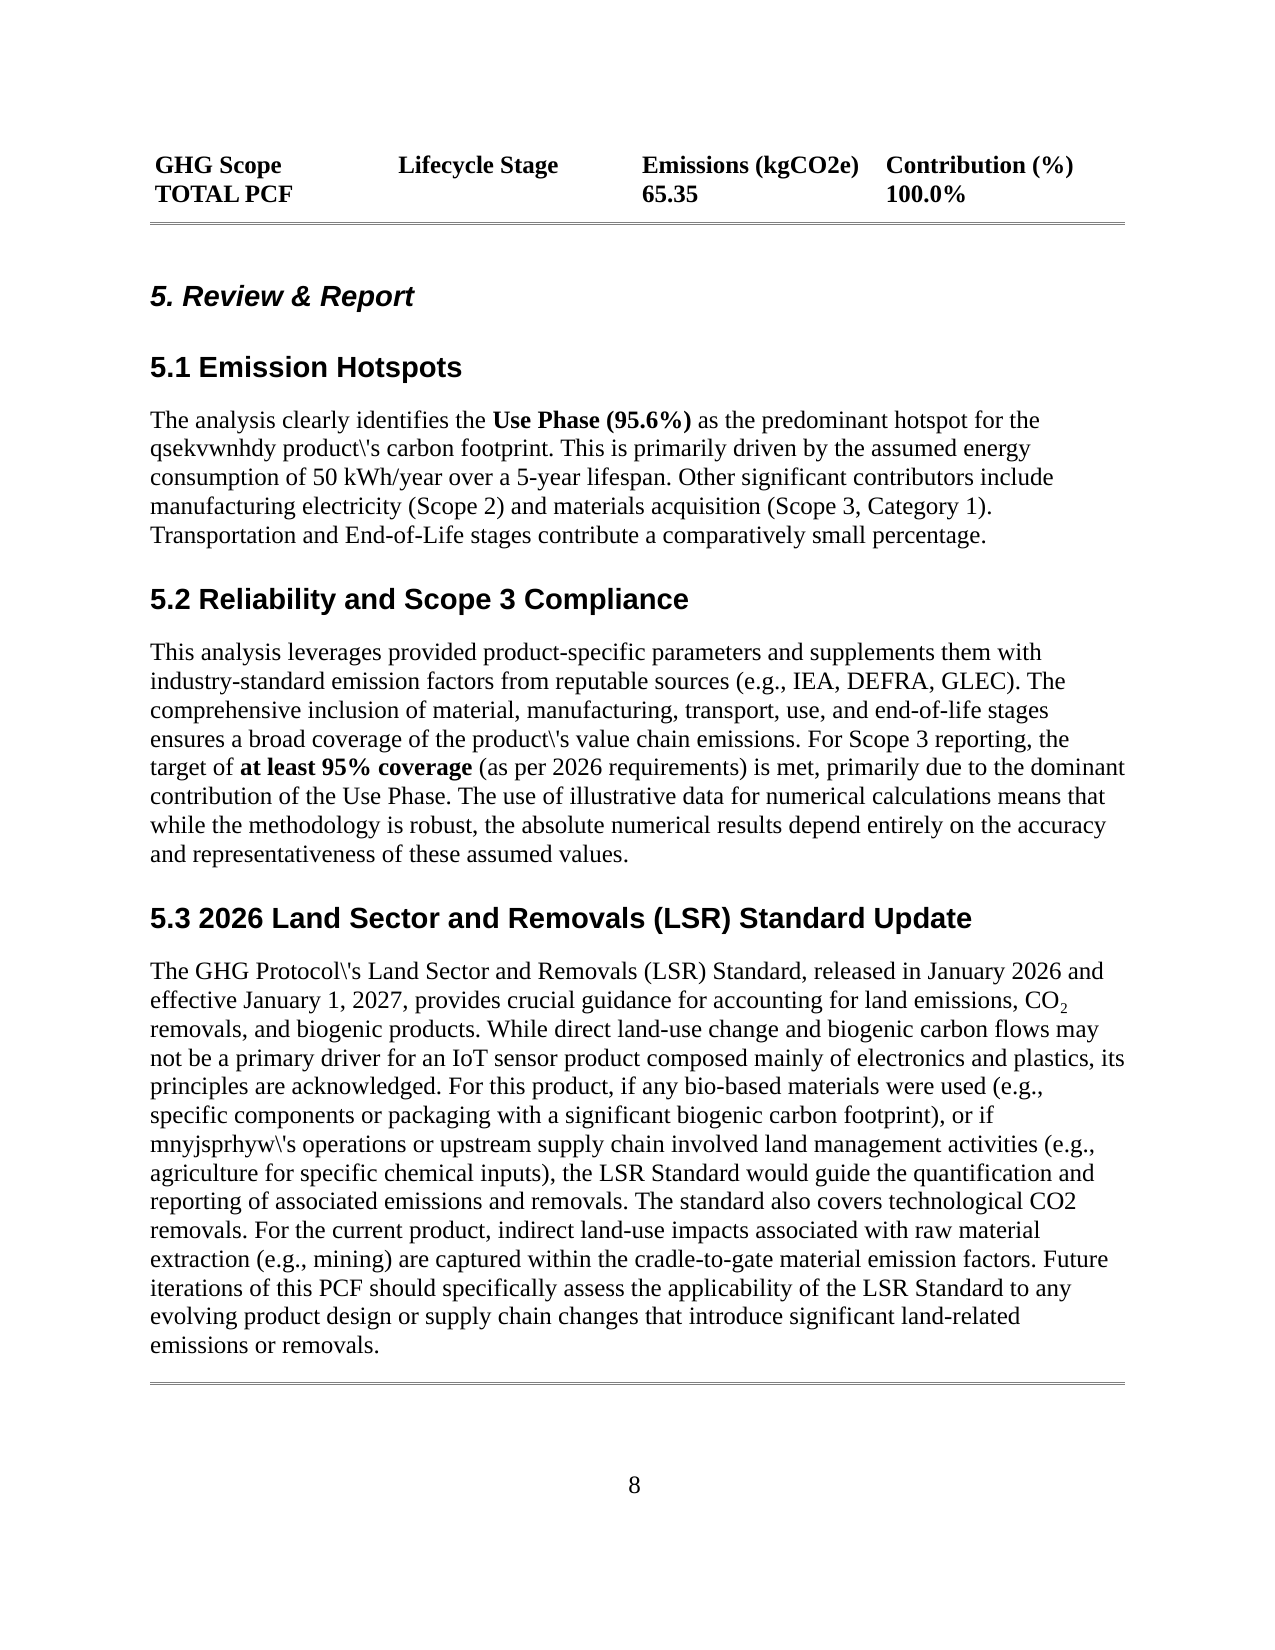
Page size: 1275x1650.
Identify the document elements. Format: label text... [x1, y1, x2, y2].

subtitle 5.1 Emission Hotspots [150, 350, 1125, 383]
text The analysis clearly identifies the Use Phase (95.6%) as the predominant hotspot for the qsekvwnhdy product\'s carbon footprint. This is primarily driven by the assumed energy consumption of 50 kWh/year over a 5-year lifespan. Other significant contributors include manufacturing electricity (Scope 2) and materials acquisition (Scope 3, Category 1). Transportation and End-of-Life stages contribute a comparatively small percentage. [150, 405, 1125, 548]
table_cell 100.0% [881, 179, 1125, 207]
table_cell TOTAL PCF [150, 179, 637, 207]
table_cell 65.35 [638, 179, 881, 207]
table_header Contribution (%) [881, 150, 1125, 179]
subtitle 5.2 Reliability and Scope 3 Compliance [150, 582, 1125, 616]
text This analysis leverages provided product-specific parameters and supplements them with industry-standard emission factors from reputable sources (e.g., IEA, DEFRA, GLEC). The comprehensive inclusion of material, manufacturing, transport, use, and end-of-life stages ensures a broad coverage of the product\'s value chain emissions. For Scope 3 reporting, the target of at least 95% coverage (as per 2026 requirements) is met, primarily due to the dominant contribution of the Use Phase. The use of illustrative data for numerical calculations means that while the methodology is robust, the absolute numerical results depend entirely on the accuracy and representativeness of these assumed values. [150, 637, 1125, 867]
table_header Emissions (kgCO2e) [638, 150, 881, 179]
table_header GHG Scope [150, 150, 394, 179]
text The GHG Protocol\'s Land Sector and Removals (LSR) Standard, released in January 2026 and effective January 1, 2027, provides crucial guidance for accounting for land emissions, CO₂ removals, and biogenic products. While direct land-use change and biogenic carbon flows may not be a primary driver for an IoT sensor product composed mainly of electronics and plastics, its principles are acknowledged. For this product, if any bio-based materials were used (e.g., specific components or packaging with a significant biogenic carbon footprint), or if mnyjsprhyw\'s operations or upstream supply chain involved land management activities (e.g., agriculture for specific chemical inputs), the LSR Standard would guide the quantification and reporting of associated emissions and removals. The standard also covers technological CO2 removals. For the current product, indirect land-use impacts associated with raw material extraction (e.g., mining) are captured within the cradle-to-gate material emission factors. Future iterations of this PCF should specifically assess the applicability of the LSR Standard to any evolving product design or supply chain changes that introduce significant land-related emissions or removals. [150, 956, 1125, 1359]
table_header Lifecycle Stage [394, 150, 637, 179]
subtitle 5. Review & Report [150, 279, 1125, 312]
subtitle 5.3 2026 Land Sector and Removals (LSR) Standard Update [150, 901, 1125, 935]
